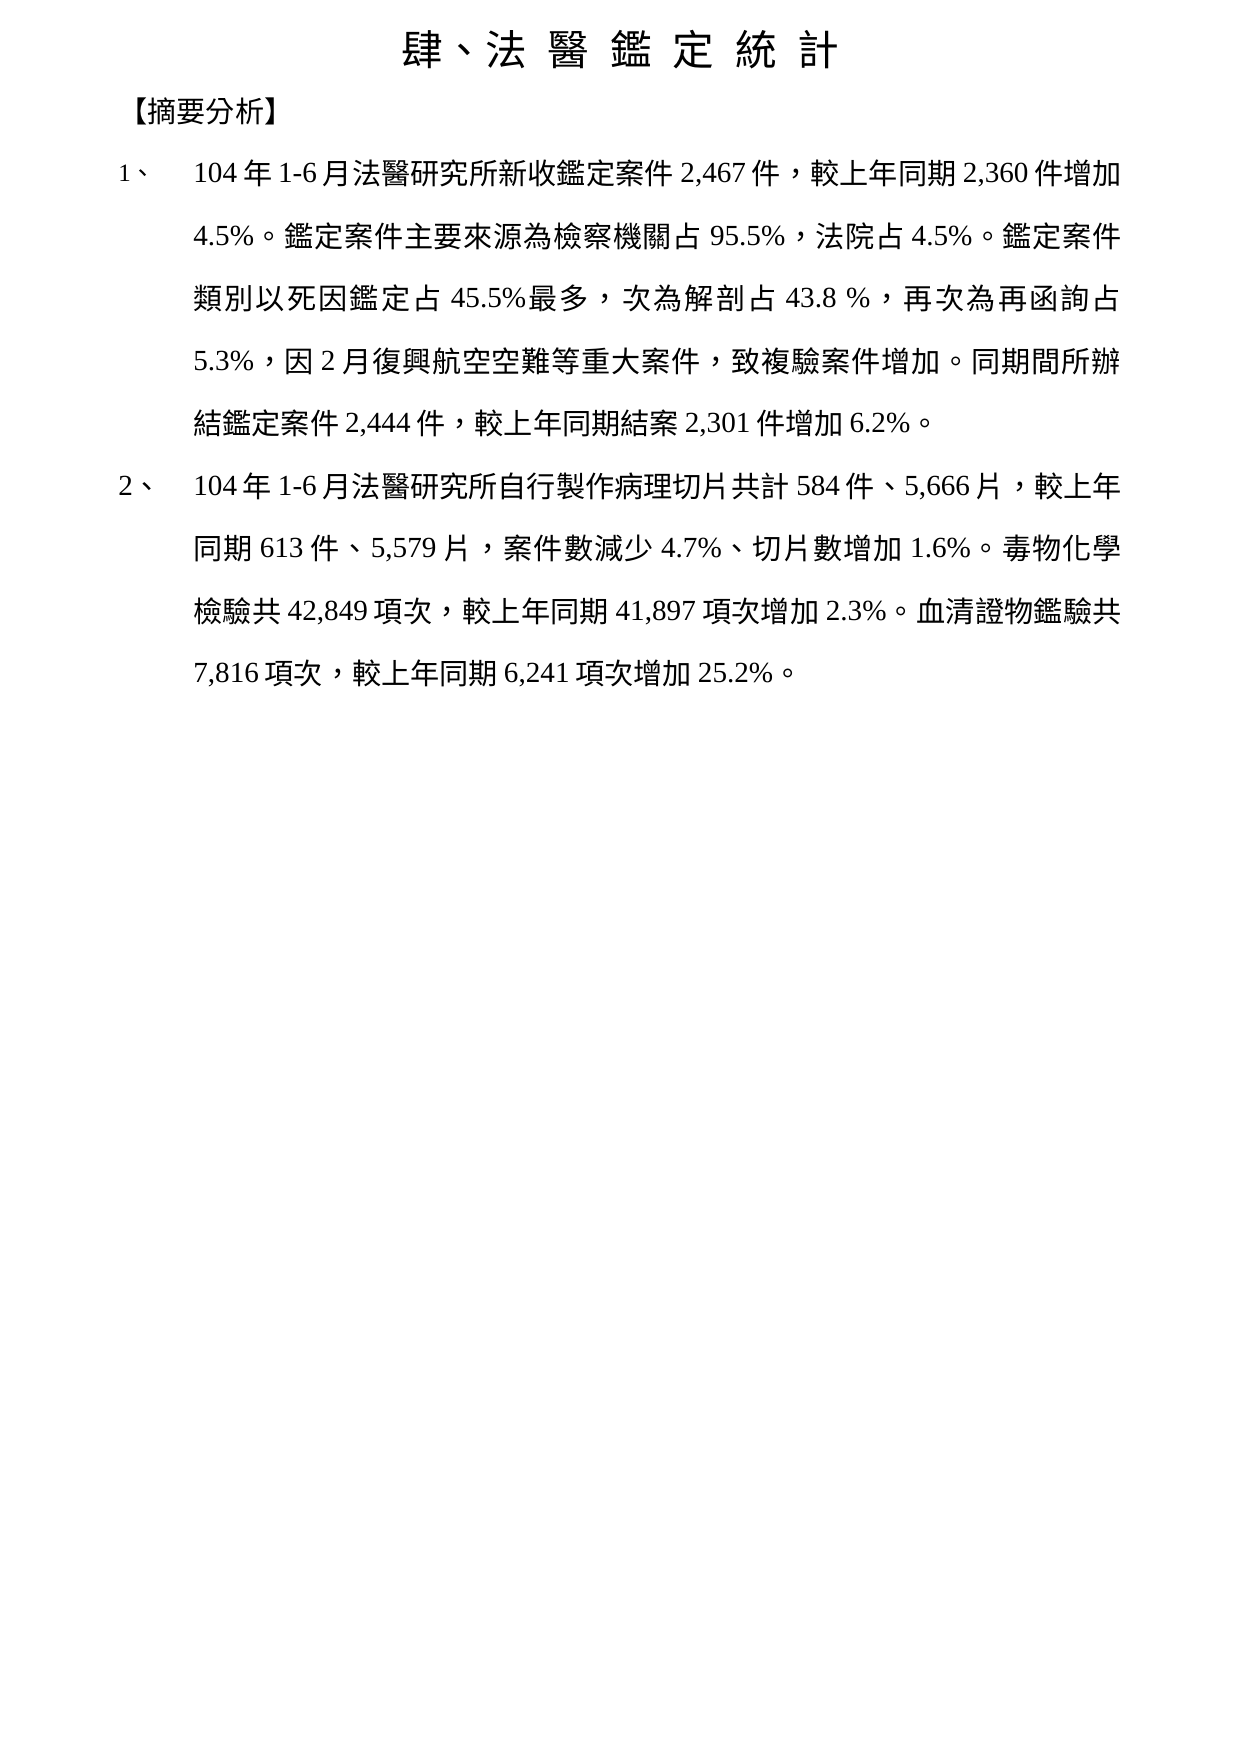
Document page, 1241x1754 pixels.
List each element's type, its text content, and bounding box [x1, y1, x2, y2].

text 肆、法 醫 鑑 定 統 計 [118, 5, 1122, 68]
list 104年1-6月法醫研究所新收鑑定案件2,467件，較上年同期2,360件增加4.5%。鑑定案件主要來源為檢察機關占95.5%，法院占4.5%。鑑定案件類別以死因鑑定占45.5%最多，次為解剖占43.8 %，再次為再函詢占5.3%，因2月復興航空空難等重大案件，致複驗案件增加。同期間所辦結鑑定案件2,444件，較上年同期結案2,301件增加6.2%。 [118, 130, 1122, 443]
list 104年1-6月法醫研究所自行製作病理切片共計584件、5,666片，較上年同期613件、5,579片，案件數減少4.7%、切片數增加1.6%。毒物化學檢驗共42,849項次，較上年同期41,897項次增加2.3%。血清證物鑑驗共7,816項次，較上年同期6,241項次增加25.2%。 [118, 443, 1122, 693]
text 【摘要分析】 [118, 68, 1122, 130]
